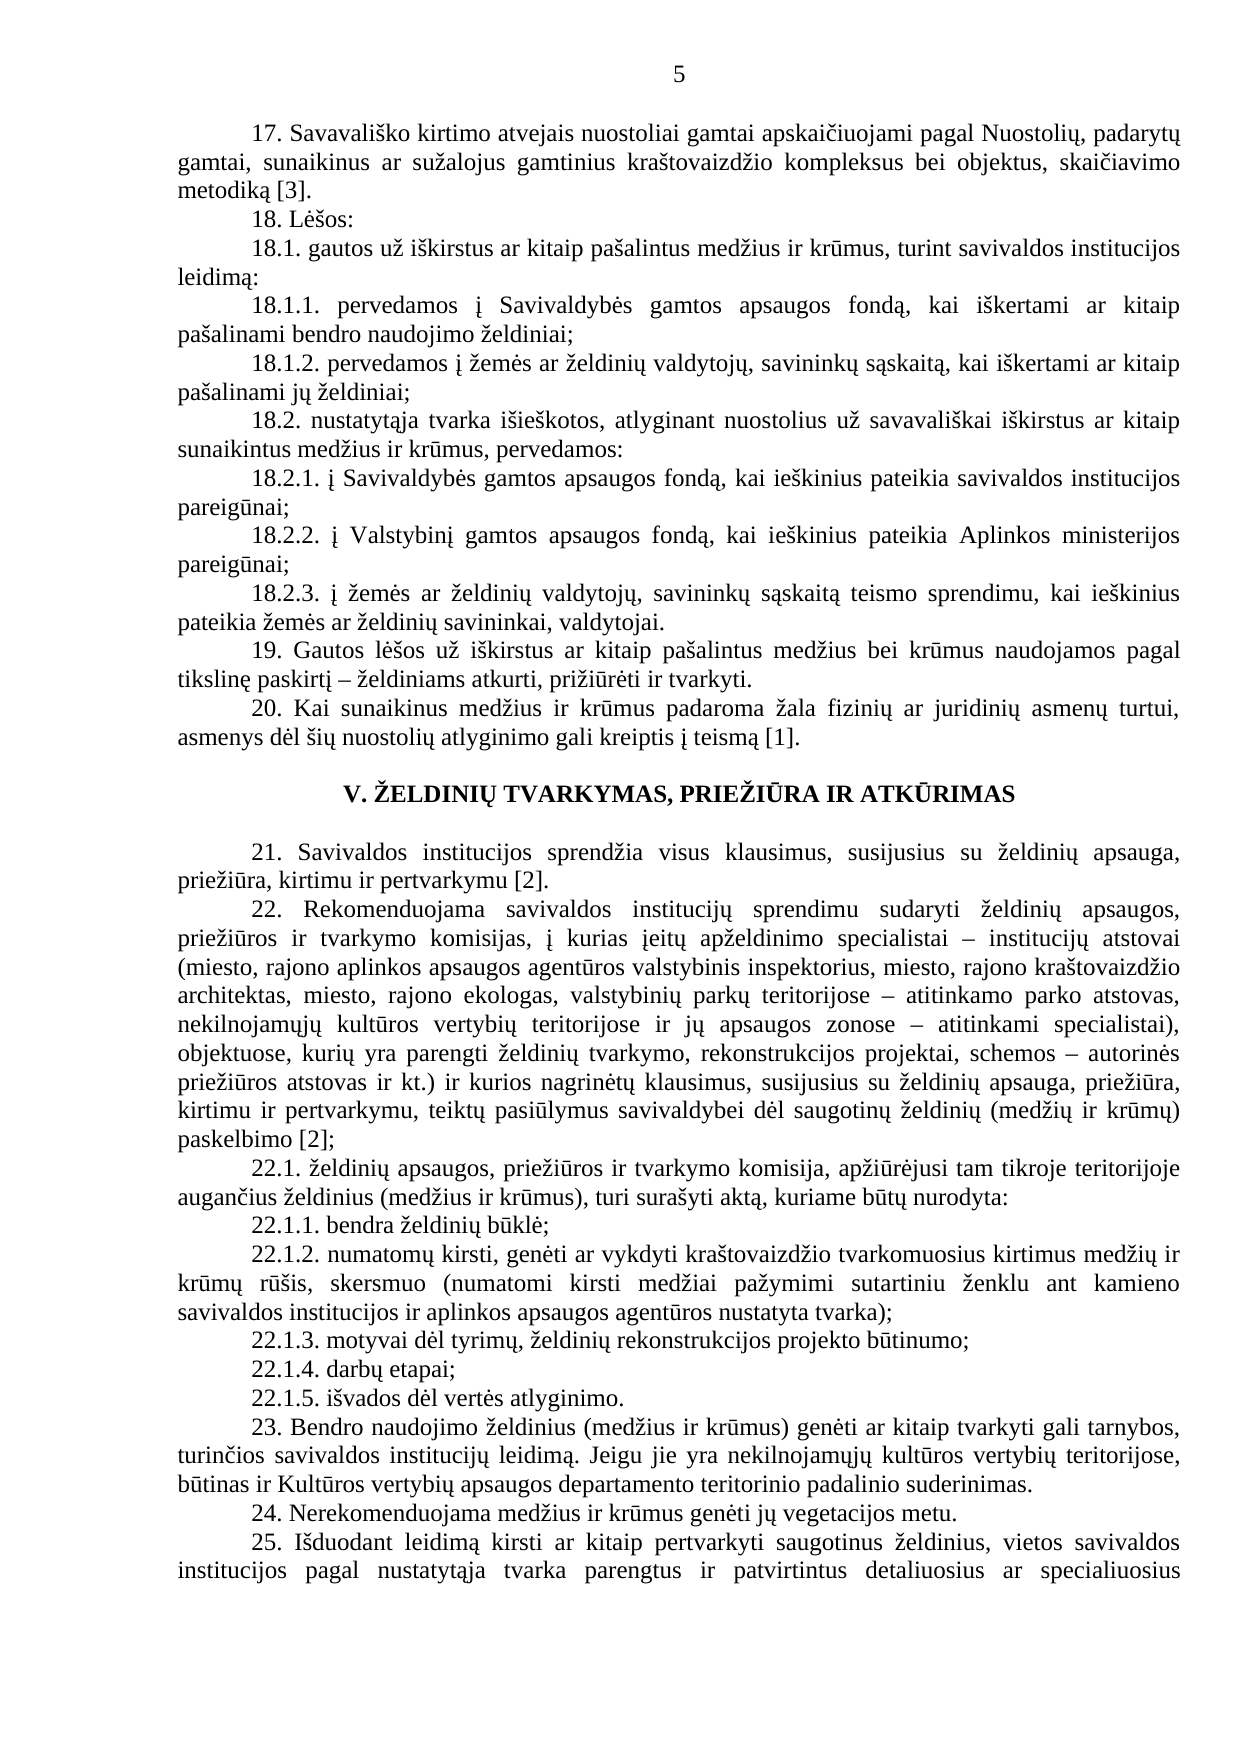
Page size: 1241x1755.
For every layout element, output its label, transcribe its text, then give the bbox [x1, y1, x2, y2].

text 18.1. gautos už iškirstus ar kitaip pašalintus medžius ir krūmus, turint savivaldos institucijos leidimą: [177, 233, 1181, 291]
text 23. Bendro naudojimo želdinius (medžius ir krūmus) genėti ar kitaip tvarkyti gali tarnybos, turinčios savivaldos institucijų leidimą. Jeigu jie yra nekilnojamųjų kultūros vertybių teritorijose, būtinas ir Kultūros vertybių apsaugos departamento teritorinio padalinio suderinimas. [177, 1412, 1181, 1498]
text 22.1.3. motyvai dėl tyrimų, želdinių rekonstrukcijos projekto būtinumo; [177, 1326, 1181, 1354]
text 24. Nerekomenduojama medžius ir krūmus genėti jų vegetacijos metu. [177, 1498, 1181, 1527]
text 18. Lėšos: [177, 204, 1181, 233]
text 18.2.2. į Valstybinį gamtos apsaugos fondą, kai ieškinius pateikia Aplinkos ministerijos pareigūnai; [177, 521, 1181, 578]
text 18.2. nustatytąja tvarka išieškotos, atlyginant nuostolius už savavališkai iškirstus ar kitaip sunaikintus medžius ir krūmus, pervedamos: [177, 406, 1181, 463]
text 22.1.5. išvados dėl vertės atlyginimo. [177, 1383, 1181, 1412]
text 22.1.2. numatomų kirsti, genėti ar vykdyti kraštovaizdžio tvarkomuosius kirtimus medžių ir krūmų rūšis, skersmuo (numatomi kirsti medžiai pažymimi sutartiniu ženklu ant kamieno savivaldos institucijos ir aplinkos apsaugos agentūros nustatyta tvarka); [177, 1239, 1181, 1326]
text 22.1.4. darbų etapai; [177, 1354, 1181, 1383]
text 18.2.3. į žemės ar želdinių valdytojų, savininkų sąskaitą teismo sprendimu, kai ieškinius pateikia žemės ar želdinių savininkai, valdytojai. [177, 578, 1181, 636]
text 22.1.1. bendra želdinių būklė; [177, 1211, 1181, 1239]
text 19. Gautos lėšos už iškirstus ar kitaip pašalintus medžius bei krūmus naudojamos pagal tikslinę paskirtį – želdiniams atkurti, prižiūrėti ir tvarkyti. [177, 636, 1181, 693]
text 20. Kai sunaikinus medžius ir krūmus padaroma žala fizinių ar juridinių asmenų turtui, asmenys dėl šių nuostolių atlyginimo gali kreiptis į teismą [1]. [177, 693, 1181, 751]
text 18.1.2. pervedamos į žemės ar želdinių valdytojų, savininkų sąskaitą, kai iškertami ar kitaip pašalinami jų želdiniai; [177, 348, 1181, 406]
text 17. Savavališko kirtimo atvejais nuostoliai gamtai apskaičiuojami pagal Nuostolių, padarytų gamtai, sunaikinus ar sužalojus gamtinius kraštovaizdžio kompleksus bei objektus, skaičiavimo metodiką [3]. [177, 118, 1181, 204]
text 22.1. želdinių apsaugos, priežiūros ir tvarkymo komisija, apžiūrėjusi tam tikroje teritorijoje augančius želdinius (medžius ir krūmus), turi surašyti aktą, kuriame būtų nurodyta: [177, 1153, 1181, 1211]
text 22. Rekomenduojama savivaldos institucijų sprendimu sudaryti želdinių apsaugos, priežiūros ir tvarkymo komisijas, į kurias įeitų apželdinimo specialistai – institucijų atstovai (miesto, rajono aplinkos apsaugos agentūros valstybinis inspektorius, miesto, rajono kraštovaizdžio architektas, miesto, rajono ekologas, valstybinių parkų teritorijose – atitinkamo parko atstovas, nekilnojamųjų kultūros vertybių teritorijose ir jų apsaugos zonose – atitinkami specialistai), objektuose, kurių yra parengti želdinių tvarkymo, rekonstrukcijos projektai, schemos – autorinės priežiūros atstovas ir kt.) ir kurios nagrinėtų klausimus, susijusius su želdinių apsauga, priežiūra, kirtimu ir pertvarkymu, teiktų pasiūlymus savivaldybei dėl saugotinų želdinių (medžių ir krūmų) paskelbimo [2]; [177, 894, 1181, 1153]
text V. ŽELDINIŲ TVARKYMAS, PRIEŽIŪRA IR ATKŪRIMAS [177, 779, 1181, 808]
text 21. Savivaldos institucijos sprendžia visus klausimus, susijusius su želdinių apsauga, priežiūra, kirtimu ir pertvarkymu [2]. [177, 837, 1181, 894]
text 18.2.1. į Savivaldybės gamtos apsaugos fondą, kai ieškinius pateikia savivaldos institucijos pareigūnai; [177, 463, 1181, 521]
text 18.1.1. pervedamos į Savivaldybės gamtos apsaugos fondą, kai iškertami ar kitaip pašalinami bendro naudojimo želdiniai; [177, 291, 1181, 348]
text 25. Išduodant leidimą kirsti ar kitaip pertvarkyti saugotinus želdinius, vietos savivaldos institucijos pagal nustatytąja tvarka parengtus ir patvirtintus detaliuosius ar specialiuosius [177, 1527, 1181, 1584]
